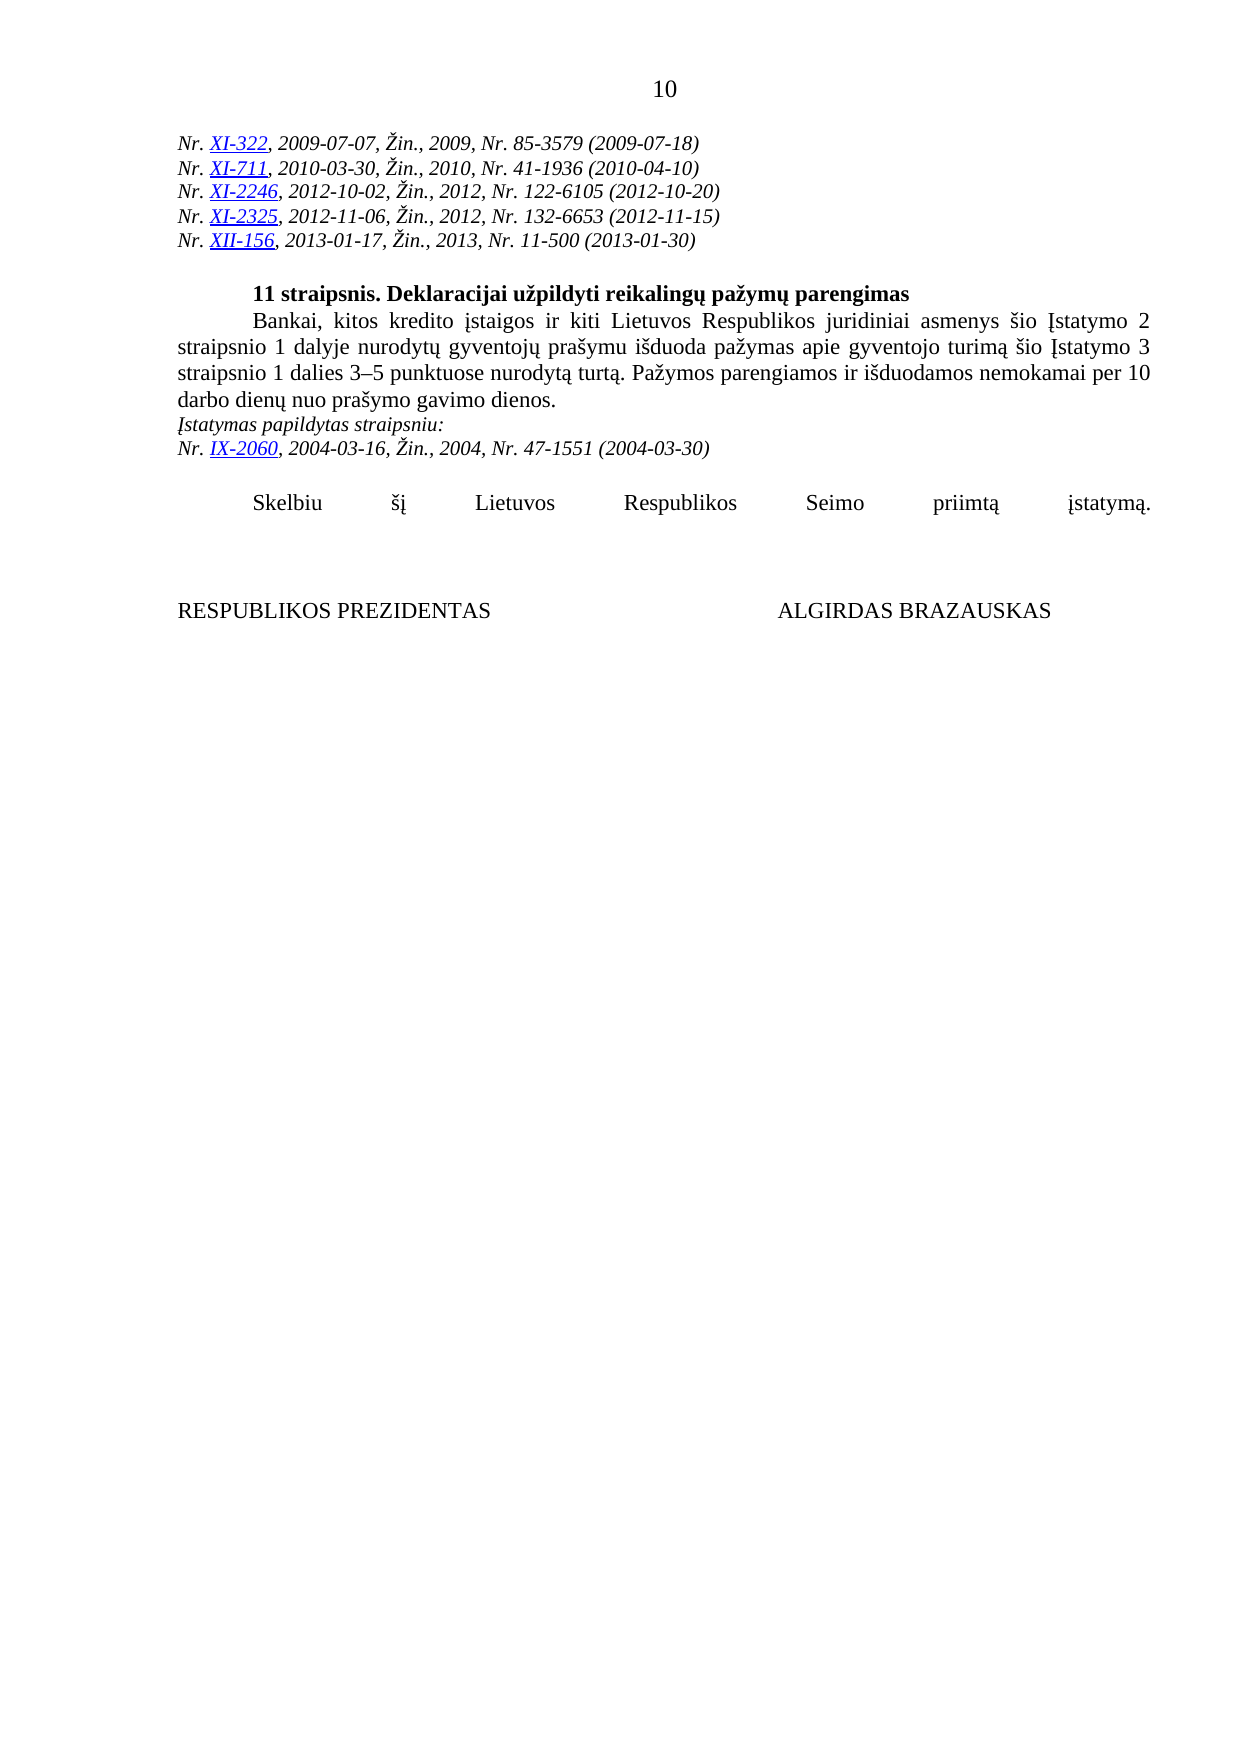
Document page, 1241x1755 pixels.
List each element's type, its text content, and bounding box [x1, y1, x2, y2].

text Nr. XI-711, 2010-03-30, Žin., 2010, Nr. 41-1936 (2010-04-10) [177, 155, 1152, 179]
text 11 straipsnis. Deklaracijai užpildyti reikalingų pažymų parengimas [177, 280, 1152, 307]
text RESPUBLIKOS PREZIDENTAS ALGIRDAS BRAZAUSKAS [177, 571, 1152, 623]
text Nr. XI-322, 2009-07-07, Žin., 2009, Nr. 85-3579 (2009-07-18) [177, 131, 1152, 155]
text Nr. XII-156, 2013-01-17, Žin., 2013, Nr. 11-500 (2013-01-30) [177, 228, 1152, 252]
text Bankai, kitos kredito įstaigos ir kiti Lietuvos Respublikos juridiniai asmenys šio Įstatymo 2 straipsnio 1 dalyje nurodytų gyventojų prašymu išduoda pažymas apie gyventojo turimą šio Įstatymo 3 straipsnio 1 dalies 3–5 punktuose nurodytą turtą. Pažymos parengiamos ir išduodamos nemokamai per 10 darbo dienų nuo prašymo gavimo dienos. [177, 307, 1152, 412]
text Įstatymas papildytas straipsniu: [177, 412, 1152, 436]
text Skelbiu šį Lietuvos Respublikos Seimo priimtą įstatymą. [177, 489, 1152, 544]
text Nr. XI-2246, 2012-10-02, Žin., 2012, Nr. 122-6105 (2012-10-20) [177, 179, 1152, 203]
text Nr. IX-2060, 2004-03-16, Žin., 2004, Nr. 47-1551 (2004-03-30) [177, 436, 1152, 460]
text Nr. XI-2325, 2012-11-06, Žin., 2012, Nr. 132-6653 (2012-11-15) [177, 203, 1152, 228]
